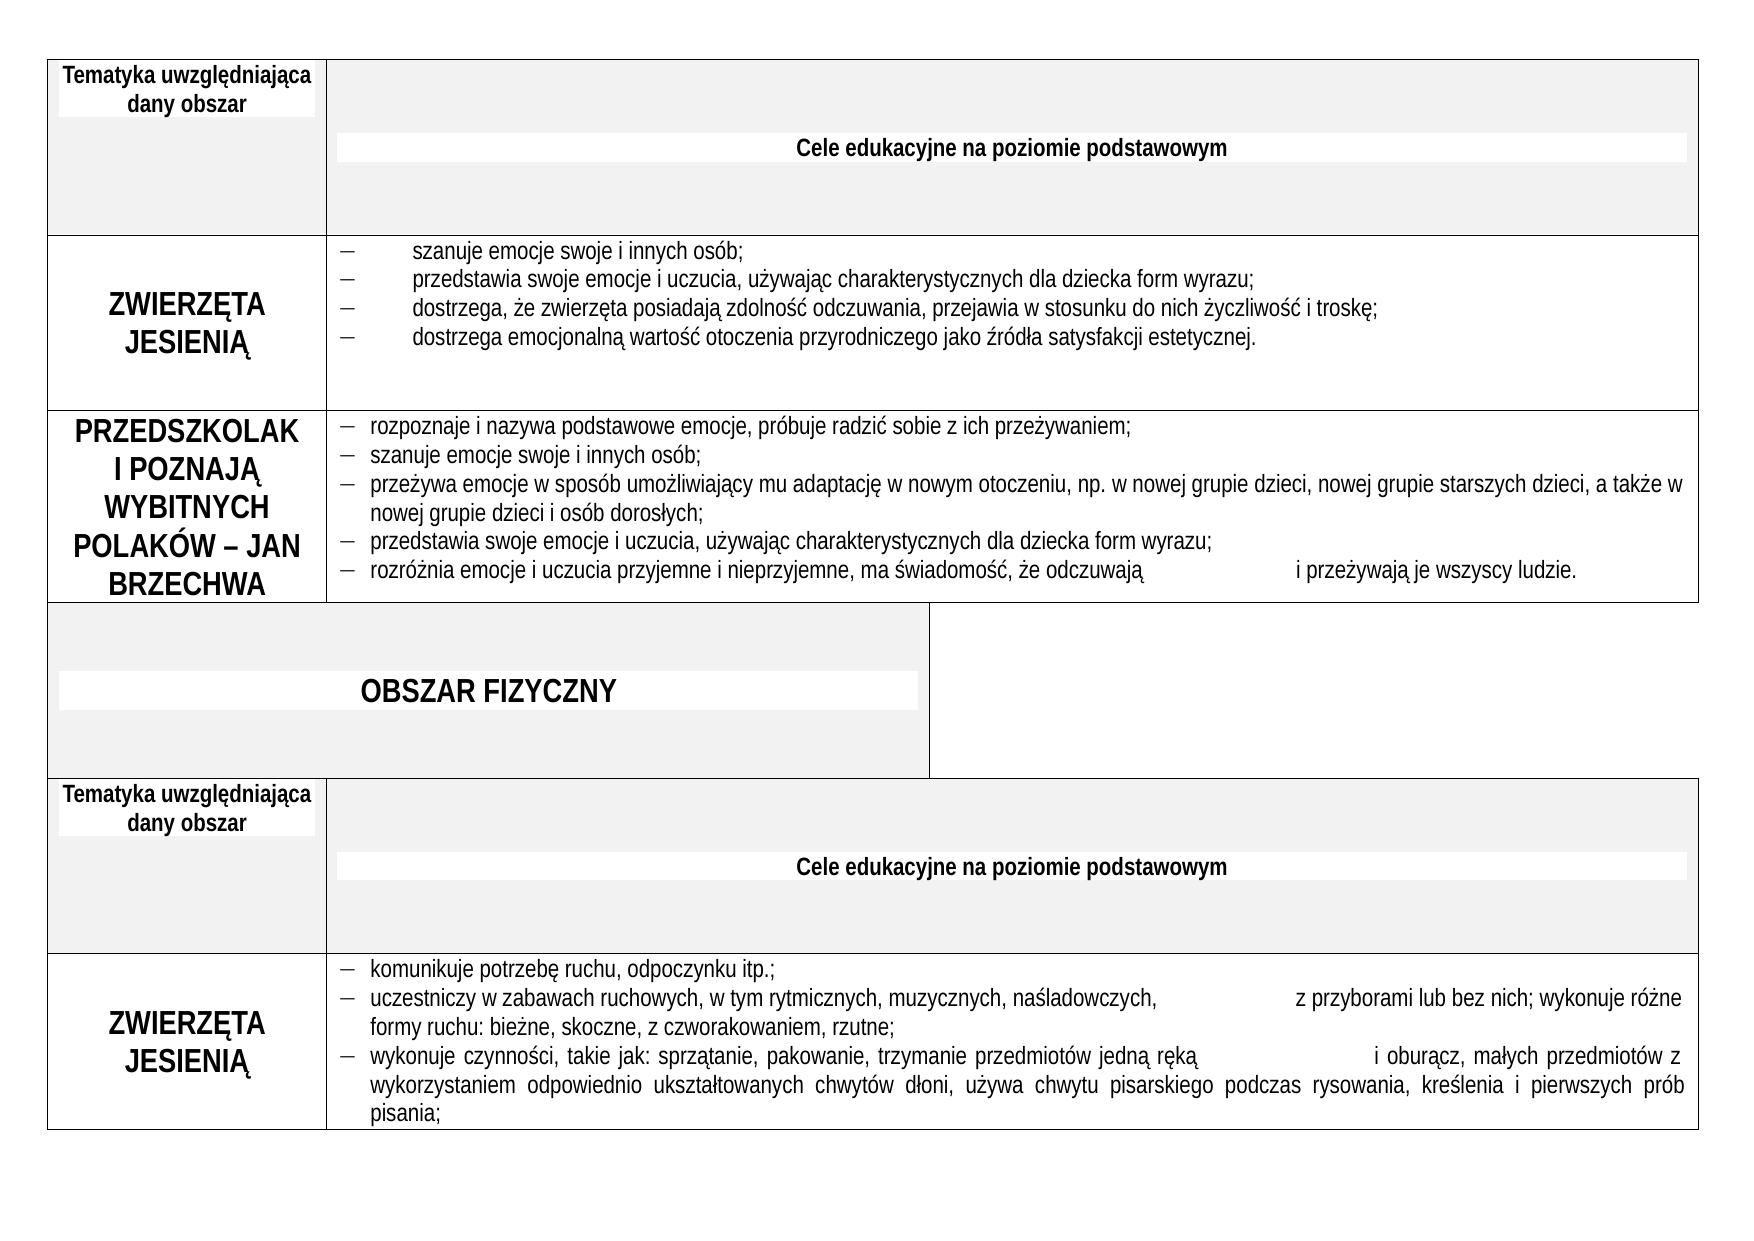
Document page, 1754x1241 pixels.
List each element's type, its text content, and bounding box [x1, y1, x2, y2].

table_cell ZWIERZĘTA JESIENIĄ [48, 236, 326, 410]
table_cell OBSZAR FIZYCZNY [48, 603, 929, 778]
table_cell PRZEDSZKOLAKI POZNAJĄ WYBITNYCH POLAKÓW – JAN BRZECHWA [303, 411, 326, 602]
table_cell [930, 634, 1698, 778]
table_cell Tematyka uwzględniająca dany obszar [48, 60, 326, 234]
table_cell Cele edukacyjne na poziomie podstawowym [327, 779, 1698, 953]
table_cell Cele edukacyjne na poziomie podstawowym [327, 60, 1698, 234]
table_cell szanuje emocje swoje i innych osób; przedstawia swoje emocje i uczucia, używając charakterystycznych dla dziecka form wyrazu; dostrzega, że zwierzęta posiadają zdolność odczuwania, przejawia w stosunku do nich życzliwość i troskę; dostrzega emocjonalną wartość otoczenia przyrodniczego jako źródła satysfakcji estetycznej. [327, 236, 1698, 410]
table_cell Tematyka uwzględniająca dany obszar [48, 779, 326, 953]
table_cell PRZEDSZKOLAKI POZNAJĄ WYBITNYCH POLAKÓW – JAN BRZECHWA [48, 411, 71, 602]
table_cell ZWIERZĘTA JESIENIĄ [48, 954, 326, 1129]
table_cell komunikuje potrzebę ruchu, odpoczynku itp.; uczestniczy w zabawach ruchowych, w tym rytmicznych, muzycznych, naśladowczych, z przyborami lub bez nich; wykonuje różne formy ruchu: bieżne, skoczne, z czworakowaniem, rzutne; wykonuje czynności, takie jak: sprzątanie, pakowanie, trzymanie przedmiotów jedną ręką i oburącz, małych przedmiotów z wykorzystaniem odpowiednio ukształtowanych chwytów dłoni, używa chwytu pisarskiego podczas rysowania, kreślenia i pierwszych prób pisania; wykonuje podstawowe ćwiczenia kształtujące nawyk utrzymania prawidłowej postawy ciała; wykazuje sprawność ciała i koordynację w stopniu pozwalającym na rozpoczęcie systematycznej nauki czynności złożonych, takich jak czytanie i pisanie. [327, 954, 1698, 1129]
table_cell rozpoznaje i nazywa podstawowe emocje, próbuje radzić sobie z ich przeżywaniem; szanuje emocje swoje i innych osób; przeżywa emocje w sposób umożliwiający mu adaptację w nowym otoczeniu, np. w nowej grupie dzieci, nowej grupie starszych dzieci, a także w nowej grupie dzieci i osób dorosłych; przedstawia swoje emocje i uczucia, używając charakterystycznych dla dziecka form wyrazu; rozróżnia emocje i uczucia przyjemne i nieprzyjemne, ma świadomość, że odczuwają i przeżywają je wszyscy ludzie. [327, 411, 1698, 602]
